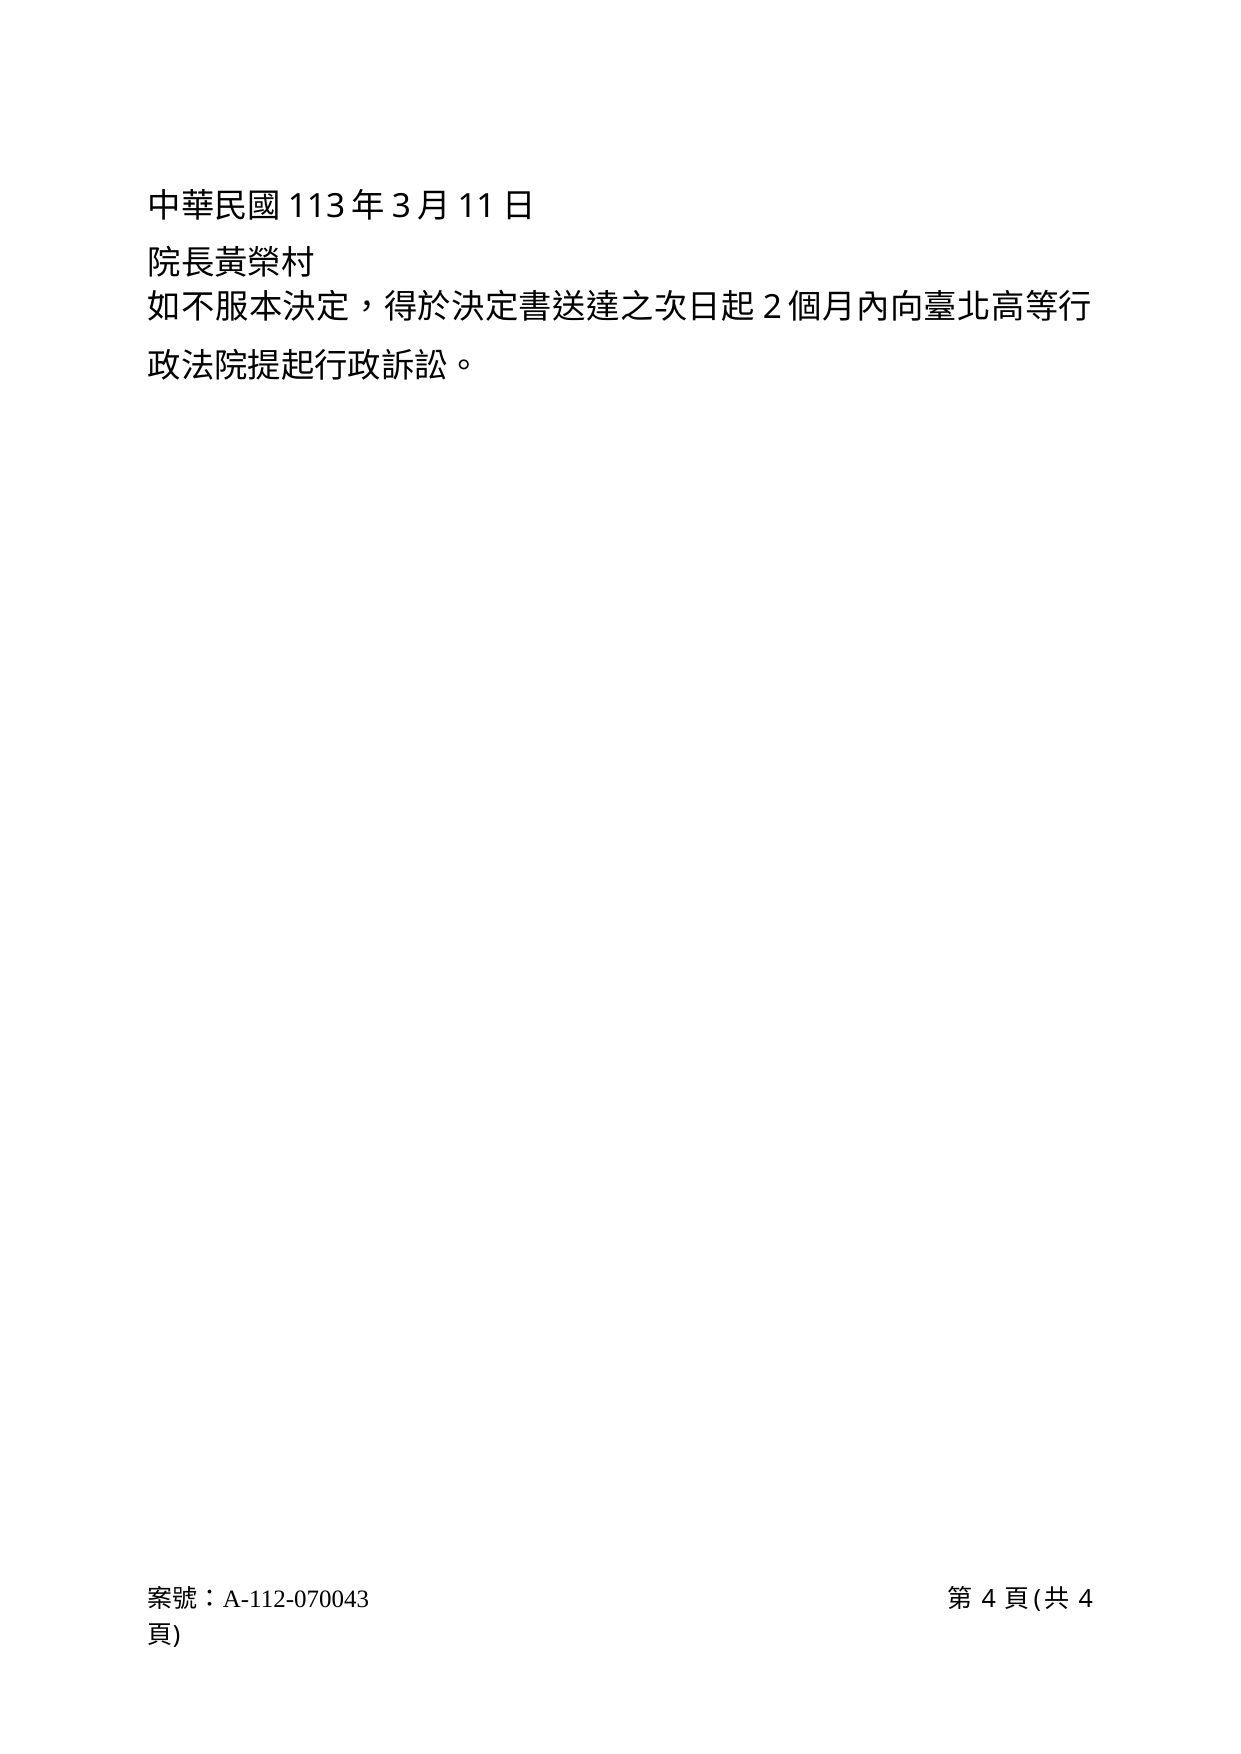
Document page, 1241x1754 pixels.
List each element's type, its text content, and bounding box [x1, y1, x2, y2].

text 院長黃榮村 [148, 216, 1092, 272]
text 中華民國113年3月11日 [148, 160, 1092, 216]
text 如不服本決定，得於決定書送達之次日起2個月內向臺北高等行政法院提起行政訴訟。 [148, 272, 1092, 389]
